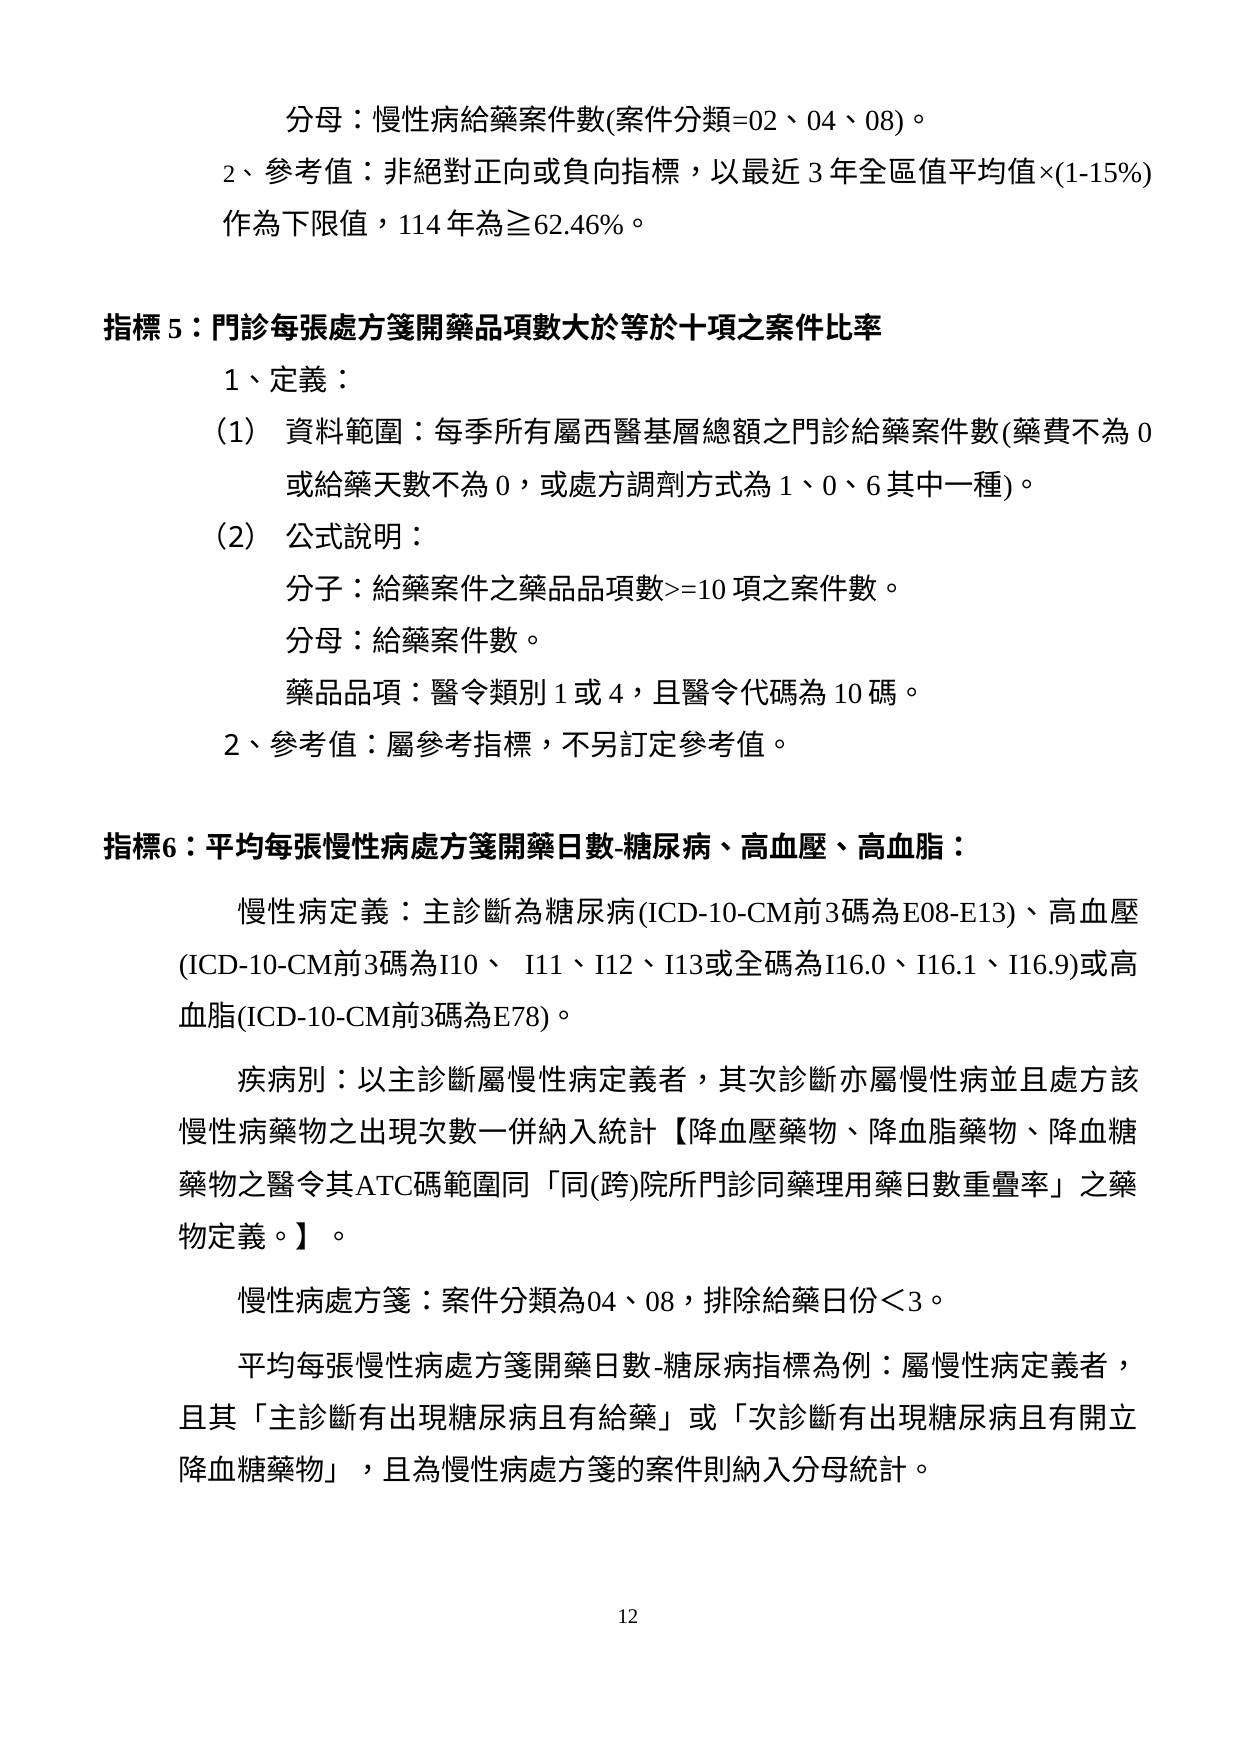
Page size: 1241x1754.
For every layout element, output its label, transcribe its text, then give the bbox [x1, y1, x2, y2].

list 資料範圍：每季所有屬西醫基層總額之門診給藥案件數(藥費不為0或給藥天數不為0，或處方調劑方式為1、0、6其中一種)。 [198, 401, 1152, 505]
text 藥品品項：醫令類別1或4，且醫令代碼為10碼。 [285, 662, 1152, 714]
text 分母：慢性病給藥案件數(案件分類=02、04、08)。 [285, 89, 1152, 141]
list 參考值：屬參考指標，不另訂定參考值。 [223, 714, 1152, 766]
list 定義： [223, 349, 1152, 401]
text 平均每張慢性病處方箋開藥日數-糖尿病指標為例：屬慢性病定義者，且其「主診斷有出現糖尿病且有給藥」或「次診斷有出現糖尿病且有開立降血糖藥物」，且為慢性病處方箋的案件則納入分母統計。 [178, 1334, 1139, 1491]
text 慢性病定義：主診斷為糖尿病(ICD-10-CM前3碼為E08-E13)、高血壓(ICD-10-CM前3碼為I10、 I11、I12、I13或全碼為I16.0、I16.1、I16.9)或高血脂(ICD-10-CM前3碼為E78)。 [178, 880, 1139, 1037]
list 公式說明： [198, 505, 1152, 557]
text 分母：給藥案件數。 [285, 609, 1152, 662]
text 指標5：門診每張處方箋開藥品項數大於等於十項之案件比率 [103, 297, 1152, 349]
text 疾病別：以主診斷屬慢性病定義者，其次診斷亦屬慢性病並且處方該慢性病藥物之出現次數一併納入統計【降血壓藥物、降血脂藥物、降血糖藥物之醫令其ATC碼範圍同「同(跨)院所門診同藥理用藥日數重疊率」之藥物定義。】。 [178, 1049, 1139, 1257]
text 分子：給藥案件之藥品品項數>=10項之案件數。 [285, 557, 1152, 609]
text 慢性病處方箋：案件分類為04、08，排除給藥日份＜3。 [178, 1270, 1139, 1322]
text 指標6：平均每張慢性病處方箋開藥日數-糖尿病、高血壓、高血脂： [103, 818, 1139, 868]
list 參考值：非絕對正向或負向指標，以最近3年全區值平均值×(1-15%)作為下限值，114年為≧62.46%。 [223, 141, 1152, 245]
